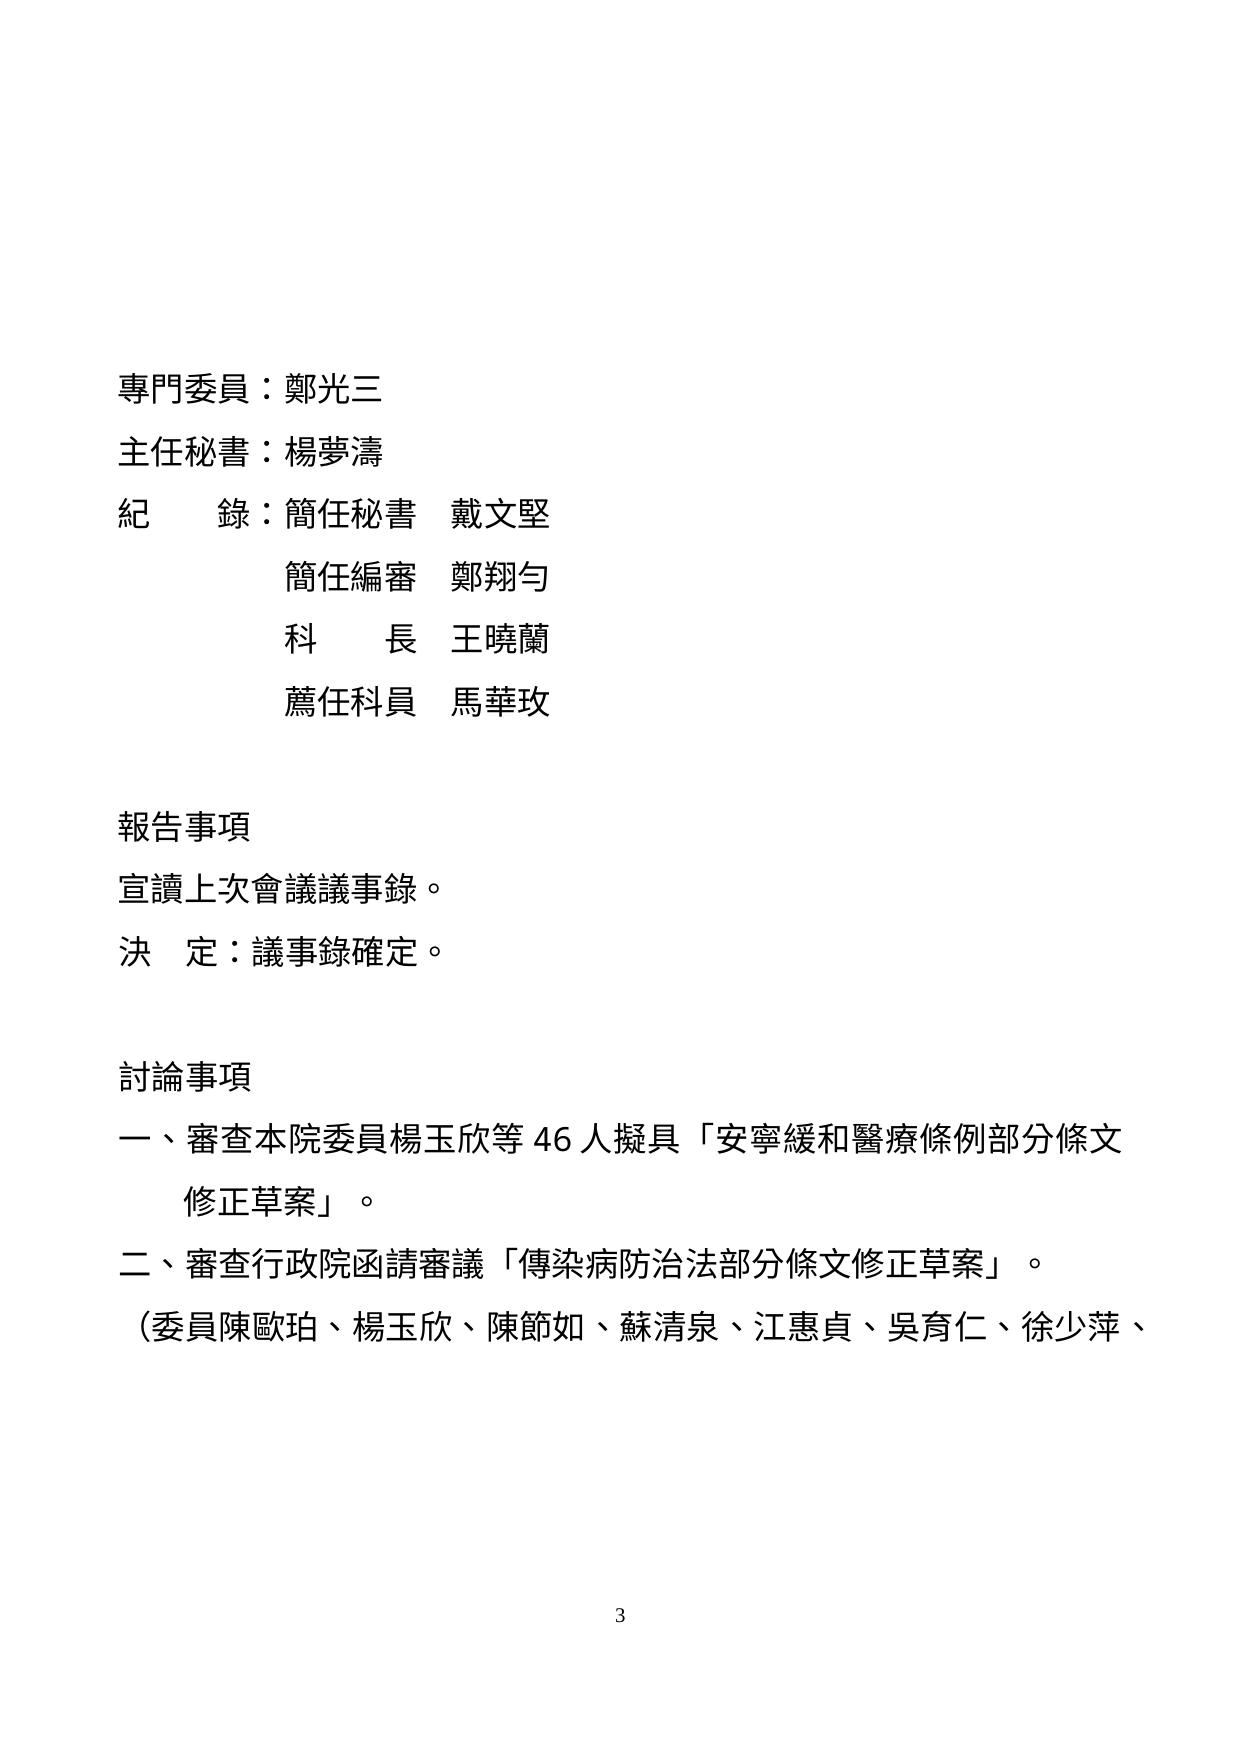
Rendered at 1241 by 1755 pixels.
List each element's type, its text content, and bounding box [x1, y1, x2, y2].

text 報告事項 [117, 783, 1122, 846]
text 決 定：議事錄確定。 [118, 908, 1122, 971]
text 主任秘書：楊夢濤 [117, 408, 1122, 471]
text 專門委員：鄭光三 [117, 346, 1122, 408]
text 討論事項 [118, 1033, 1122, 1096]
text 薦任科員 馬華玫 [117, 658, 1122, 721]
text 科 長 王曉蘭 [117, 596, 1122, 658]
text （委員陳歐珀、楊玉欣、陳節如、蘇清泉、江惠貞、吳育仁、徐少萍、 王育敏、楊 曜、趙天麟、蔡錦隆、田秋堇、許添財、陳其邁及劉建國等15人提出質詢，均經行政院衛生署署長邱文達等即席答復。） [118, 1283, 1122, 1346]
text 紀 錄：簡任秘書 戴文堅 [117, 471, 1122, 533]
text 簡任編審 鄭翔勻 [117, 533, 1122, 596]
text 宣讀上次會議議事錄。 [117, 846, 1122, 908]
text 二、審查行政院函請審議「傳染病防治法部分條文修正草案」。 [118, 1221, 1122, 1283]
text 一、審查本院委員楊玉欣等46人擬具「安寧緩和醫療條例部分條文修正草案」。 [118, 1096, 1122, 1221]
